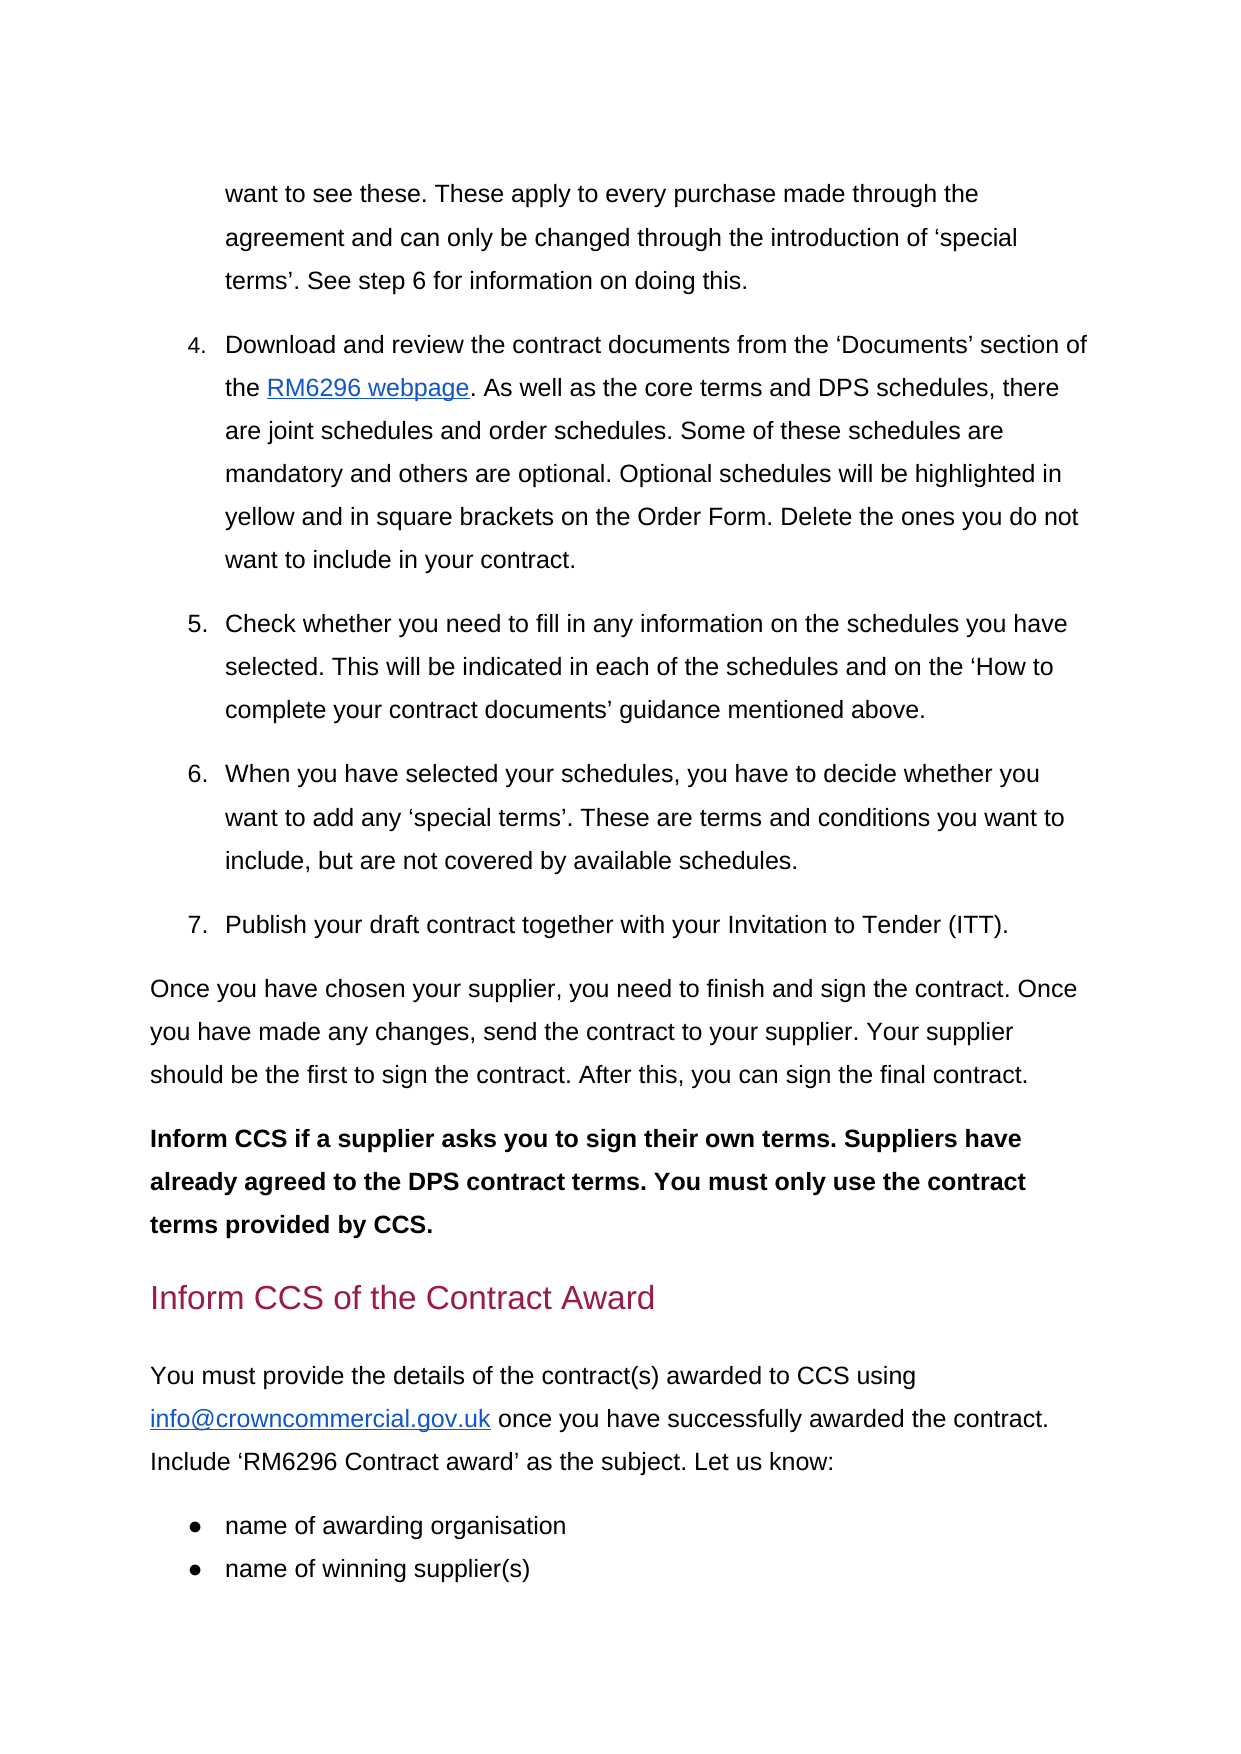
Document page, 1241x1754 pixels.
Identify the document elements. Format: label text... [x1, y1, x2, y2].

list name of awarding organisation [187, 1511, 1091, 1540]
list Publish your draft contract together with your Invitation to Tender (ITT). [187, 910, 1091, 938]
list When you have selected your schedules, you have to decide whether you want to add any ‘special terms’. These are terms and conditions you want to include, but are not covered by available schedules. [187, 759, 1091, 874]
list name of winning supplier(s) [187, 1554, 1091, 1583]
subtitle Inform CCS of the Contract Award [150, 1278, 1091, 1317]
text Inform CCS if a supplier asks you to sign their own terms. Suppliers have already agreed to the DPS contract terms. You must only use the contract terms provided by CCS. [150, 1124, 1091, 1239]
text Once you have chosen your supplier, you need to finish and sign the contract. Once you have made any changes, send the contract to your supplier. Your supplier should be the first to sign the contract. After this, you can sign the final contract. [150, 974, 1091, 1089]
list Check whether you need to fill in any information on the schedules you have selected. This will be indicated in each of the schedules and on the ‘How to complete your contract documents’ guidance mentioned above. [187, 609, 1091, 724]
list want to see these. These apply to every purchase made through the agreement and can only be changed through the introduction of ‘special terms’. See step 6 for information on doing this. [187, 179, 1091, 294]
list Download and review the contract documents from the ‘Documents’ section of the RM6296 webpage. As well as the core terms and DPS schedules, there are joint schedules and order schedules. Some of these schedules are mandatory and others are optional. Optional schedules will be highlighted in yellow and in square brackets on the Order Form. Delete the ones you do not want to include in your contract. [187, 330, 1091, 574]
subtitle You must provide the details of the contract(s) awarded to CCS using info@crowncommercial.gov.uk once you have successfully awarded the contract. Include ‘RM6296 Contract award’ as the subject. Let us know: [150, 1361, 1091, 1476]
